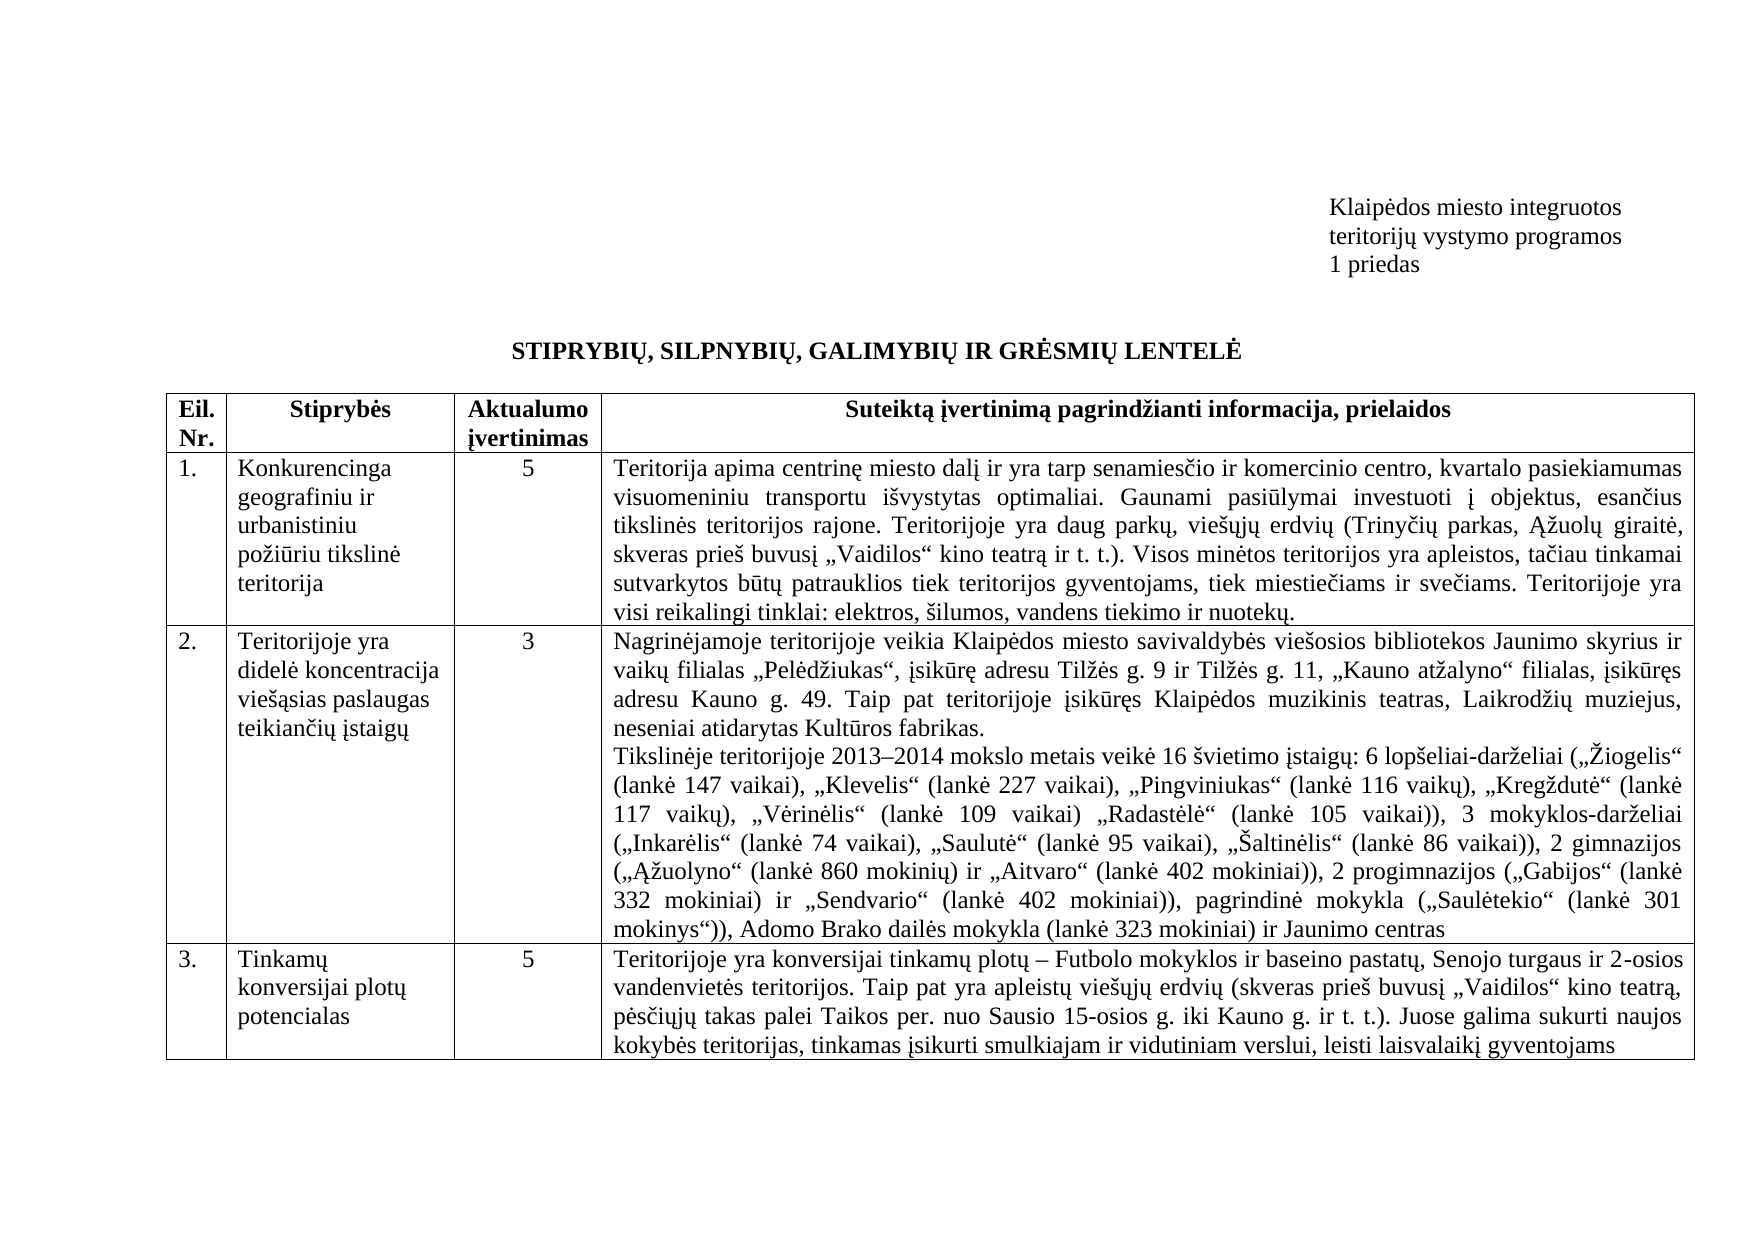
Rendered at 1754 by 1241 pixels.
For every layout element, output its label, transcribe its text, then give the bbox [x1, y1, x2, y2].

table_cell Teritorijoje yra didelė koncentracija viešąsias paslaugas teikiančių įstaigų [227, 626, 454, 943]
table_cell Tinkamų konversijai plotų potencialas [227, 944, 454, 1059]
table_cell 3. [167, 944, 226, 1059]
table_cell 1. [167, 453, 226, 625]
text STIPRYBIŲ, SILPNYBIŲ, GALIMYBIŲ IR GRĖSMIŲ LENTELĖ [118, 336, 1636, 364]
table_header Eil. Nr. [167, 394, 226, 452]
table_cell Konkurencinga geografiniu ir urbanistiniu požiūriu tikslinė teritorija [227, 453, 454, 625]
table_cell 5 [455, 453, 601, 625]
table_cell Teritorijoje yra konversijai tinkamų plotų – Futbolo mokyklos ir baseino pastatų, Senojo turgaus ir 2‑osios vandenvietės teritorijos. Taip pat yra apleistų viešųjų erdvių (skveras prieš buvusį „Vaidilos“ kino teatrą, pėsčiųjų takas palei Taikos per. nuo Sausio 15-osios g. iki Kauno g. ir t. t.). Juose galima sukurti naujos kokybės teritorijas, tinkamas įsikurti smulkiajam ir vidutiniam verslui, leisti laisvalaikį gyventojams [602, 944, 1694, 1059]
text Klaipėdos miesto integruotos [118, 192, 1636, 221]
table_header Stiprybės [227, 394, 454, 452]
table_header Suteiktą įvertinimą pagrindžianti informacija, prielaidos [602, 394, 1694, 452]
text 1 priedas [118, 249, 1636, 278]
text teritorijų vystymo programos [118, 221, 1636, 249]
table_cell 2. [167, 626, 226, 943]
table_cell 5 [455, 944, 601, 1059]
table_cell Nagrinėjamoje teritorijoje veikia Klaipėdos miesto savivaldybės viešosios bibliotekos Jaunimo skyrius ir vaikų filialas „Pelėdžiukas“, įsikūrę adresu Tilžės g. 9 ir Tilžės g. 11, „Kauno atžalyno“ filialas, įsikūręs adresu Kauno g. 49. Taip pat teritorijoje įsikūręs Klaipėdos muzikinis teatras, Laikrodžių muziejus, neseniai atidarytas Kultūros fabrikas. Tikslinėje teritorijoje 2013–2014 mokslo metais veikė 16 švietimo įstaigų: 6 lopšeliai-darželiai („Žiogelis“ (lankė 147 vaikai), „Klevelis“ (lankė 227 vaikai), „Pingviniukas“ (lankė 116 vaikų), „Kregždutė“ (lankė 117 vaikų), „Vėrinėlis“ (lankė 109 vaikai) „Radastėlė“ (lankė 105 vaikai)), 3 mokyklos-darželiai („Inkarėlis“ (lankė 74 vaikai), „Saulutė“ (lankė 95 vaikai), „Šaltinėlis“ (lankė 86 vaikai)), 2 gimnazijos („Ąžuolyno“ (lankė 860 mokinių) ir „Aitvaro“ (lankė 402 mokiniai)), 2 progimnazijos („Gabijos“ (lankė 332 mokiniai) ir „Sendvario“ (lankė 402 mokiniai)), pagrindinė mokykla („Saulėtekio“ (lankė 301 mokinys“)), Adomo Brako dailės mokykla (lankė 323 mokiniai) ir Jaunimo centras [602, 626, 1694, 943]
table_cell Teritorija apima centrinę miesto dalį ir yra tarp senamiesčio ir komercinio centro, kvartalo pasiekiamumas visuomeniniu transportu išvystytas optimaliai. Gaunami pasiūlymai investuoti į objektus, esančius tikslinės teritorijos rajone. Teritorijoje yra daug parkų, viešųjų erdvių (Trinyčių parkas, Ąžuolų giraitė, skveras prieš buvusį „Vaidilos“ kino teatrą ir t. t.). Visos minėtos teritorijos yra apleistos, tačiau tinkamai sutvarkytos būtų patrauklios tiek teritorijos gyventojams, tiek miestiečiams ir svečiams. Teritorijoje yra visi reikalingi tinklai: elektros, šilumos, vandens tiekimo ir nuotekų. [602, 453, 1694, 625]
table_cell 3 [455, 626, 601, 943]
table_header Aktualumo įvertinimas [455, 394, 601, 452]
